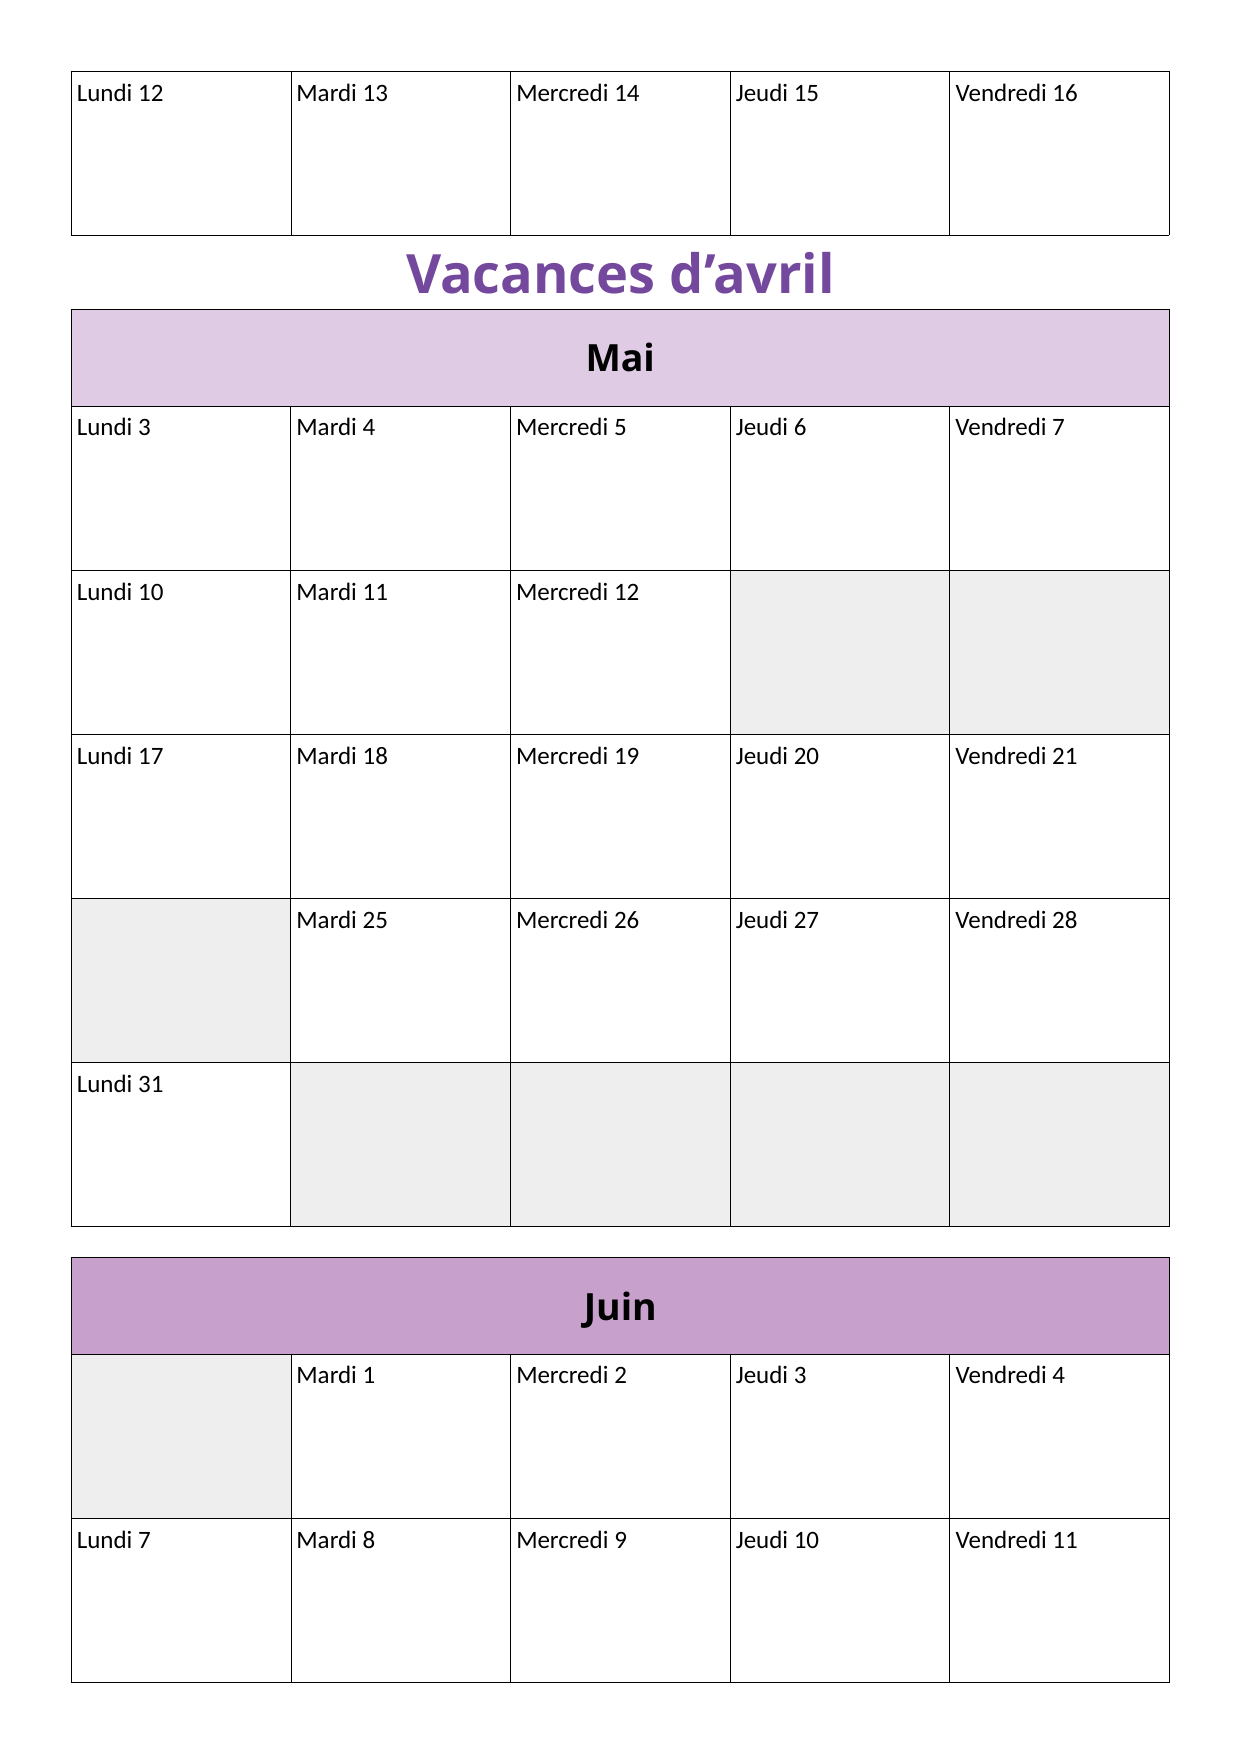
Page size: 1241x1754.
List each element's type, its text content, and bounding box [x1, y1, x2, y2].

table_cell Mardi 1 [292, 1355, 510, 1518]
table_cell Mercredi 9 [511, 1519, 730, 1682]
table_cell Vendredi 7 [950, 407, 1169, 570]
table_cell Jeudi 20 [731, 735, 949, 898]
table_cell Vendredi 28 [950, 899, 1169, 1062]
table_cell Jeudi 6 [731, 407, 949, 570]
table_cell Lundi 12 [72, 72, 291, 235]
table_cell [511, 1063, 730, 1226]
table_cell [950, 571, 1169, 734]
table_cell Jeudi 27 [731, 899, 949, 1062]
table_cell [72, 1355, 291, 1518]
table_cell Jeudi 15 [731, 72, 949, 235]
table_cell Vendredi 4 [950, 1355, 1169, 1518]
table_cell Jeudi 3 [731, 1355, 949, 1518]
table_cell Lundi 31 [72, 1063, 290, 1226]
table_cell Lundi 17 [72, 735, 290, 898]
table_cell Mercredi 5 [511, 407, 730, 570]
table_cell [731, 1063, 949, 1226]
table_cell Mardi 8 [292, 1519, 510, 1682]
table_cell [291, 1063, 510, 1226]
table_cell Vendredi 11 [950, 1519, 1169, 1682]
table_cell Mercredi 12 [511, 571, 730, 734]
table_cell Mardi 11 [291, 571, 510, 734]
table_cell Vendredi 16 [950, 72, 1169, 235]
table_header Juin [72, 1258, 1169, 1354]
table_cell Lundi 3 [72, 407, 290, 570]
table_cell Lundi 10 [72, 571, 290, 734]
text Vacances d’avril [71, 236, 1169, 309]
table_cell [731, 571, 949, 734]
table_cell [72, 899, 290, 1062]
table_cell Mardi 18 [291, 735, 510, 898]
table_cell [950, 1063, 1169, 1226]
table_cell Mercredi 2 [511, 1355, 730, 1518]
table_cell Mercredi 19 [511, 735, 730, 898]
table_cell Jeudi 10 [731, 1519, 949, 1682]
table_cell Mardi 25 [291, 899, 510, 1062]
table_cell Mercredi 14 [511, 72, 730, 235]
table_cell Mardi 4 [291, 407, 510, 570]
table_cell Vendredi 21 [950, 735, 1169, 898]
table_cell Mercredi 26 [511, 899, 730, 1062]
table_header Mai [72, 310, 1169, 406]
table_cell Lundi 7 [72, 1519, 291, 1682]
table_cell Mardi 13 [292, 72, 510, 235]
